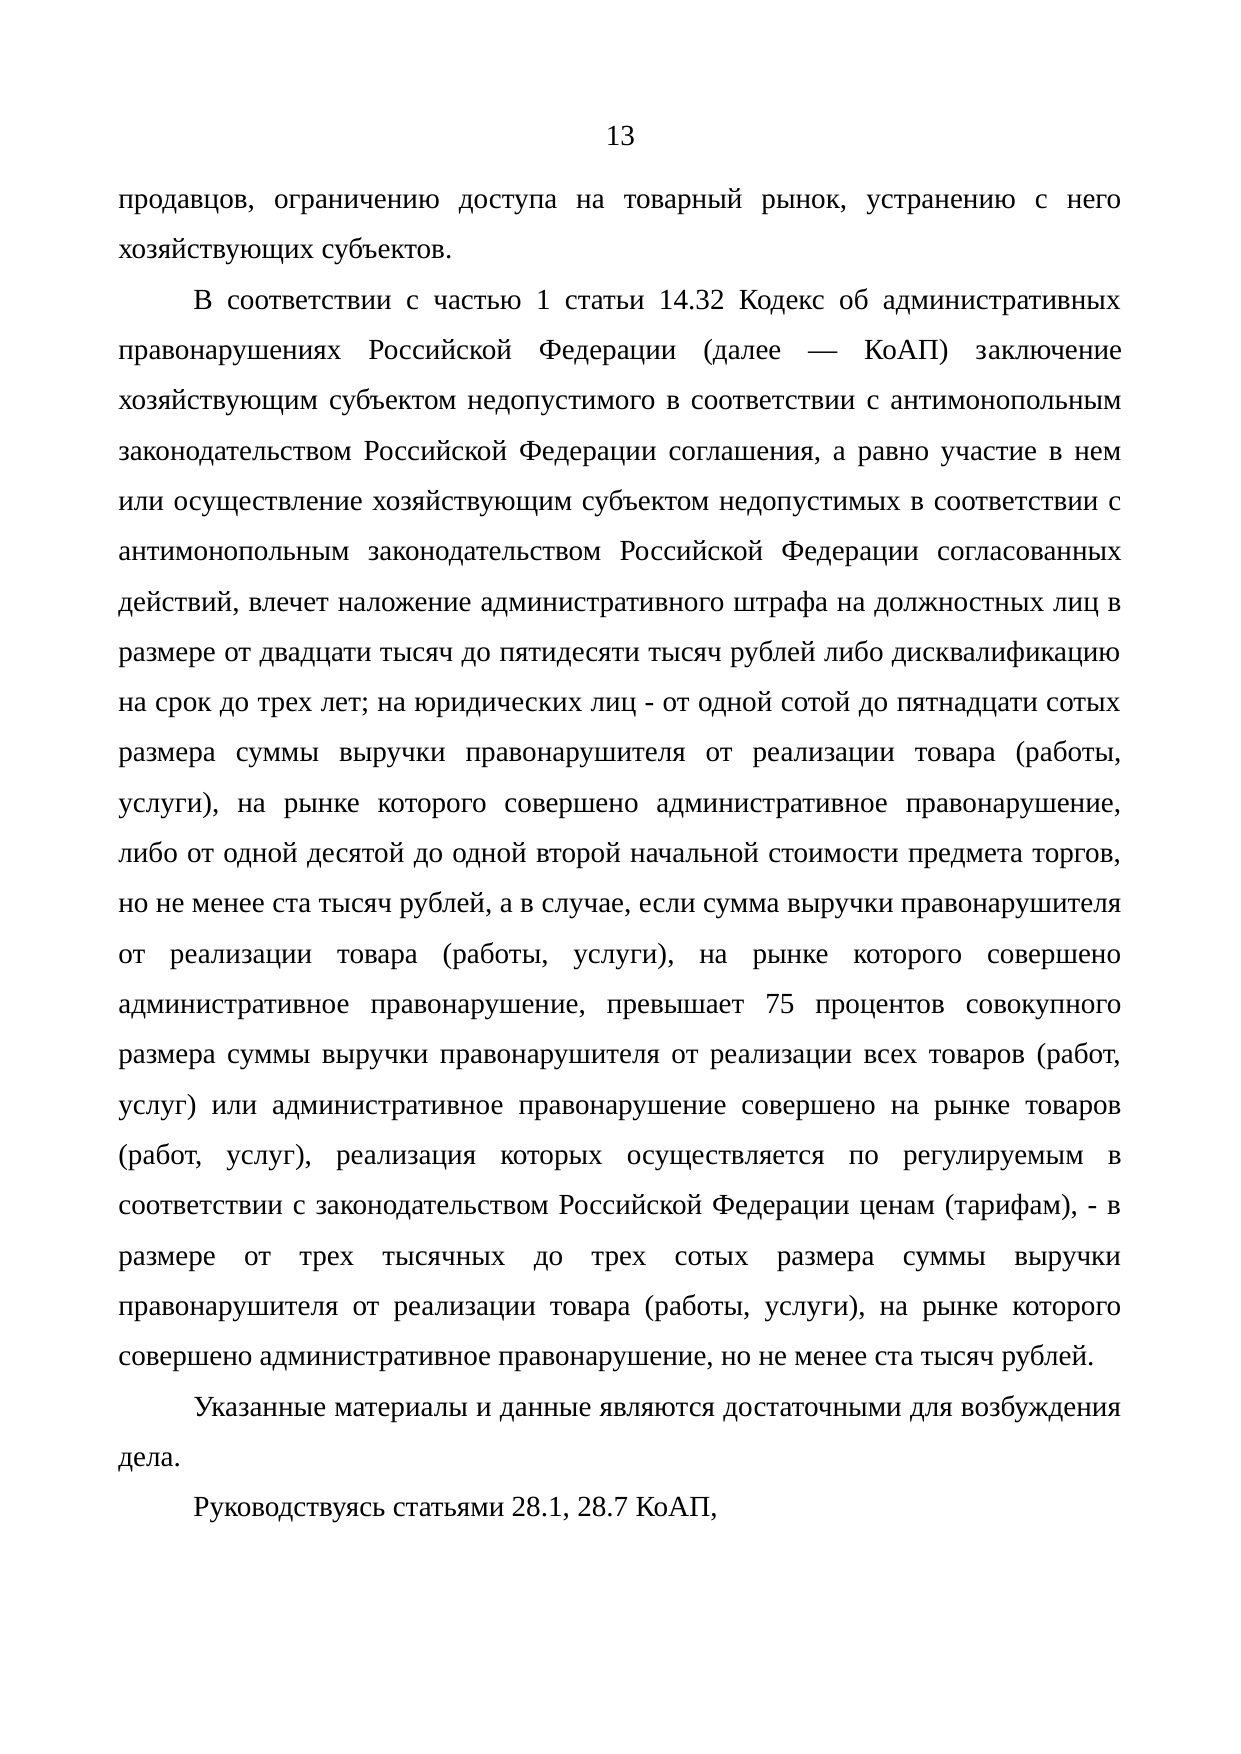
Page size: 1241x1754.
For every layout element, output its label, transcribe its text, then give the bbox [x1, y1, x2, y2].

text Указанные материалы и данные являются достаточными для возбуждения дела. [118, 1389, 1122, 1472]
text продавцов, ограничению доступа на товарный рынок, устранению с него хозяйствующих субъектов. [118, 181, 1122, 265]
text В соответствии с частью 1 статьи 14.32 Кодекс об административных правонарушениях Российской Федерации (далее — КоАП) заключение хозяйствующим субъектом недопустимого в соответствии с антимонопольным законодательством Российской Федерации соглашения, а равно участие в нем или осуществление хозяйствующим субъектом недопустимых в соответствии с антимонопольным законодательством Российской Федерации согласованных действий, влечет наложение административного штрафа на должностных лиц в размере от двадцати тысяч до пятидесяти тысяч рублей либо дисквалификацию на срок до трех лет; на юридических лиц - от одной сотой до пятнадцати сотых размера суммы выручки правонарушителя от реализации товара (работы, услуги), на рынке которого совершено административное правонарушение, либо от одной десятой до одной второй начальной стоимости предмета торгов, но не менее ста тысяч рублей, а в случае, если сумма выручки правонарушителя от реализации товара (работы, услуги), на рынке которого совершено административное правонарушение, превышает 75 процентов совокупного размера суммы выручки правонарушителя от реализации всех товаров (работ, услуг) или административное правонарушение совершено на рынке товаров (работ, услуг), реализация которых осуществляется по регулируемым в соответствии с законодательством Российской Федерации ценам (тарифам), - в размере от трех тысячных до трех сотых размера суммы выручки правонарушителя от реализации товара (работы, услуги), на рынке которого совершено административное правонарушение, но не менее ста тысяч рублей. [118, 282, 1122, 1372]
text Руководствуясь статьями 28.1, 28.7 КоАП, [118, 1489, 1122, 1523]
